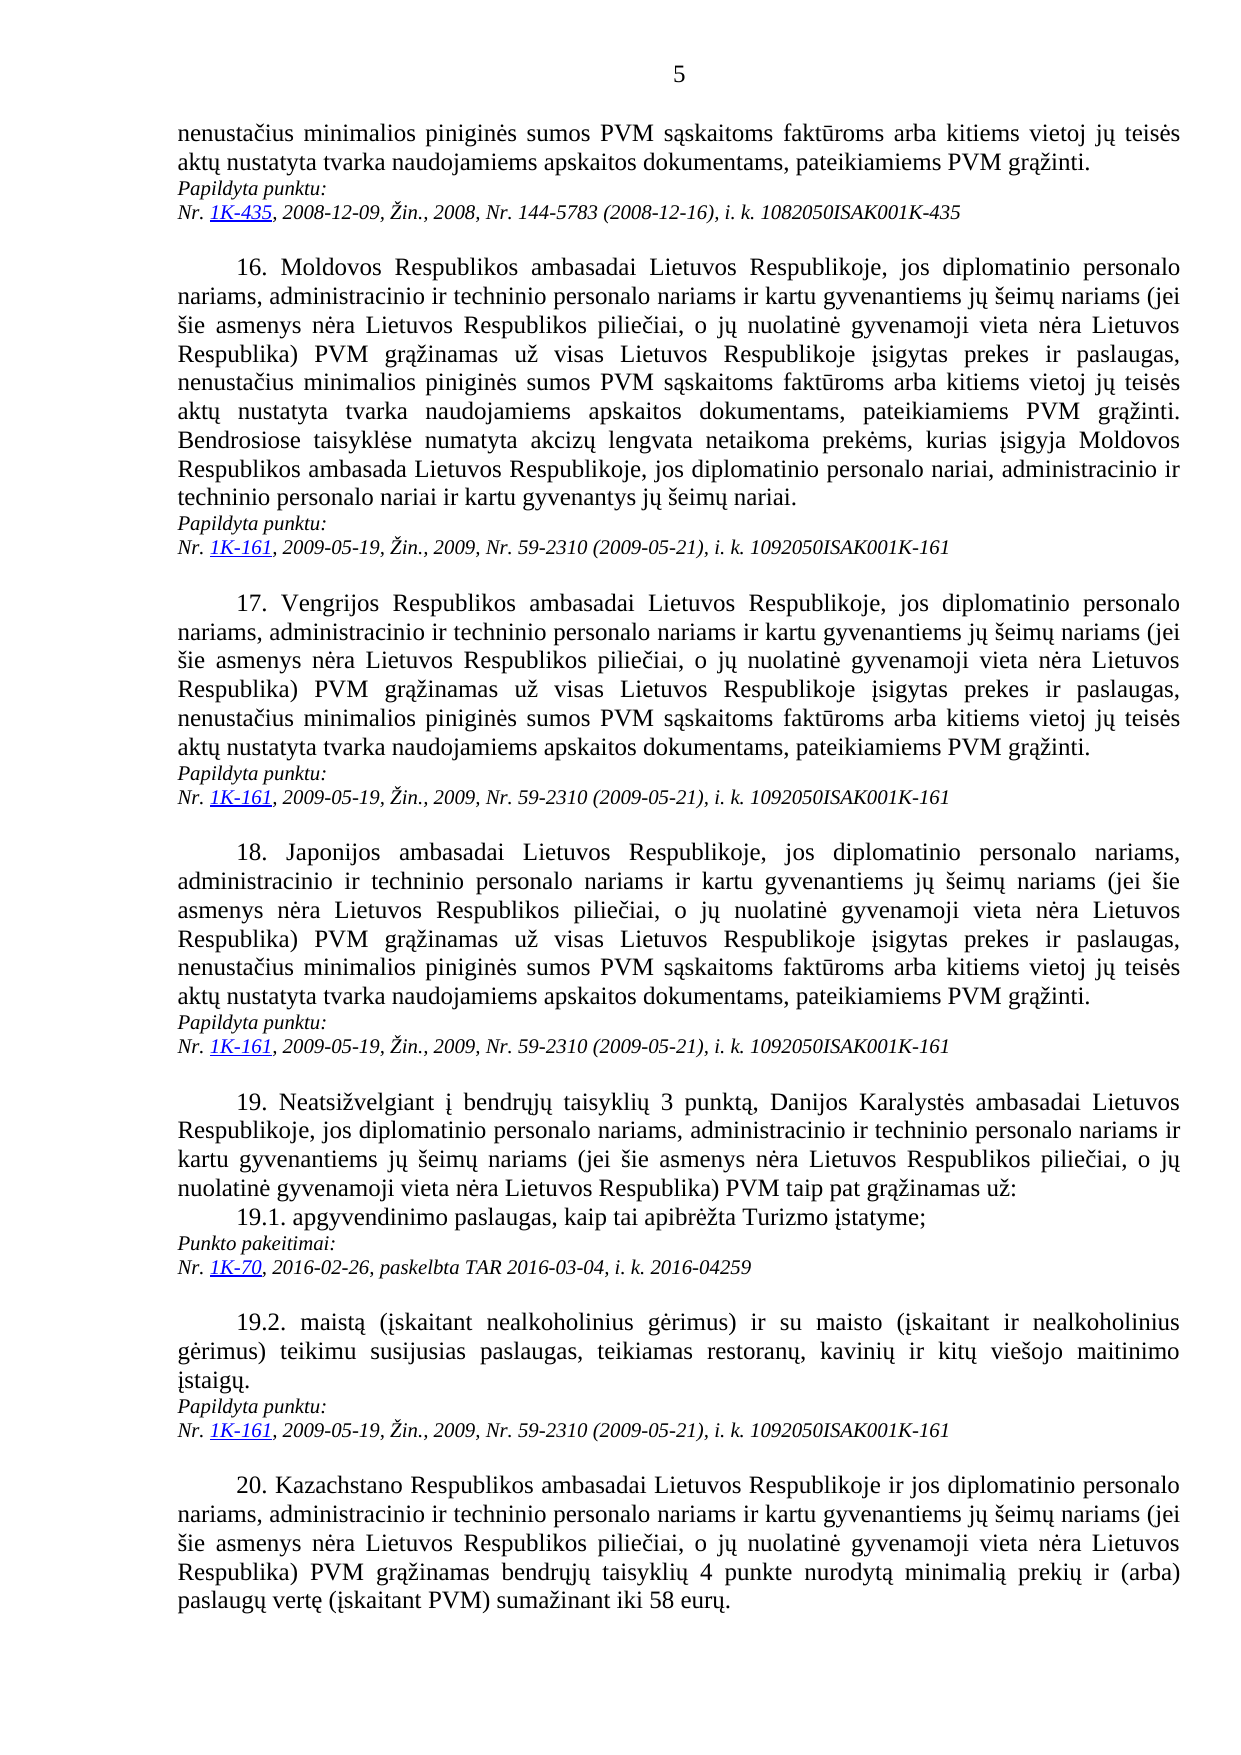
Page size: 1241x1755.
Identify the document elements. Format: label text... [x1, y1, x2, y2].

text 20. Kazachstano Respublikos ambasadai Lietuvos Respublikoje ir jos diplomatinio personalo nariams, administracinio ir techninio personalo nariams ir kartu gyvenantiems jų šeimų nariams (jei šie asmenys nėra Lietuvos Respublikos piliečiai, o jų nuolatinė gyvenamoji vieta nėra Lietuvos Respublika) PVM grąžinamas bendrųjų taisyklių 4 punkte nurodytą minimalią prekių ir (arba) paslaugų vertę (įskaitant PVM) sumažinant iki 58 eurų. [177, 1471, 1181, 1614]
text 18. Japonijos ambasadai Lietuvos Respublikoje, jos diplomatinio personalo nariams, administracinio ir techninio personalo nariams ir kartu gyvenantiems jų šeimų nariams (jei šie asmenys nėra Lietuvos Respublikos piliečiai, o jų nuolatinė gyvenamoji vieta nėra Lietuvos Respublika) PVM grąžinamas už visas Lietuvos Respublikoje įsigytas prekes ir paslaugas, nenustačius minimalios piniginės sumos PVM sąskaitoms faktūroms arba kitiems vietoj jų teisės aktų nustatyta tvarka naudojamiems apskaitos dokumentams, pateikiamiems PVM grąžinti. [177, 837, 1181, 1010]
text 19.2. maistą (įskaitant nealkoholinius gėrimus) ir su maisto (įskaitant ir nealkoholinius gėrimus) teikimu susijusias paslaugas, teikiamas restoranų, kavinių ir kitų viešojo maitinimo įstaigų. [177, 1307, 1181, 1394]
text 16. Moldovos Respublikos ambasadai Lietuvos Respublikoje, jos diplomatinio personalo nariams, administracinio ir techninio personalo nariams ir kartu gyvenantiems jų šeimų nariams (jei šie asmenys nėra Lietuvos Respublikos piliečiai, o jų nuolatinė gyvenamoji vieta nėra Lietuvos Respublika) PVM grąžinamas už visas Lietuvos Respublikoje įsigytas prekes ir paslaugas, nenustačius minimalios piniginės sumos PVM sąskaitoms faktūroms arba kitiems vietoj jų teisės aktų nustatyta tvarka naudojamiems apskaitos dokumentams, pateikiamiems PVM grąžinti. Bendrosiose taisyklėse numatyta akcizų lengvata netaikoma prekėms, kurias įsigyja Moldovos Respublikos ambasada Lietuvos Respublikoje, jos diplomatinio personalo nariai, administracinio ir techninio personalo nariai ir kartu gyvenantys jų šeimų nariai. [177, 252, 1181, 511]
text Papildyta punktu: [177, 176, 1181, 200]
text 17. Vengrijos Respublikos ambasadai Lietuvos Respublikoje, jos diplomatinio personalo nariams, administracinio ir techninio personalo nariams ir kartu gyvenantiems jų šeimų nariams (jei šie asmenys nėra Lietuvos Respublikos piliečiai, o jų nuolatinė gyvenamoji vieta nėra Lietuvos Respublika) PVM grąžinamas už visas Lietuvos Respublikoje įsigytas prekes ir paslaugas, nenustačius minimalios piniginės sumos PVM sąskaitoms faktūroms arba kitiems vietoj jų teisės aktų nustatyta tvarka naudojamiems apskaitos dokumentams, pateikiamiems PVM grąžinti. [177, 588, 1181, 761]
text Papildyta punktu: [177, 1010, 1181, 1034]
text Nr. 1K-161, 2009-05-19, Žin., 2009, Nr. 59-2310 (2009-05-21), i. k. 1092050ISAK001K-161 [177, 1418, 1181, 1442]
text Papildyta punktu: [177, 761, 1181, 785]
text Papildyta punktu: [177, 511, 1181, 535]
text Nr. 1K-70, 2016-02-26, paskelbta TAR 2016-03-04, i. k. 2016-04259 [177, 1255, 1181, 1279]
text Papildyta punktu: [177, 1394, 1181, 1418]
text Nr. 1K-161, 2009-05-19, Žin., 2009, Nr. 59-2310 (2009-05-21), i. k. 1092050ISAK001K-161 [177, 1034, 1181, 1058]
text nenustačius minimalios piniginės sumos PVM sąskaitoms faktūroms arba kitiems vietoj jų teisės aktų nustatyta tvarka naudojamiems apskaitos dokumentams, pateikiamiems PVM grąžinti. [177, 118, 1181, 176]
text Nr. 1K-161, 2009-05-19, Žin., 2009, Nr. 59-2310 (2009-05-21), i. k. 1092050ISAK001K-161 [177, 535, 1181, 559]
text Punkto pakeitimai: [177, 1231, 1181, 1255]
text Nr. 1K-161, 2009-05-19, Žin., 2009, Nr. 59-2310 (2009-05-21), i. k. 1092050ISAK001K-161 [177, 785, 1181, 809]
text Nr. 1K-435, 2008-12-09, Žin., 2008, Nr. 144-5783 (2008-12-16), i. k. 1082050ISAK001K-435 [177, 200, 1181, 224]
text 19.1. apgyvendinimo paslaugas, kaip tai apibrėžta Turizmo įstatyme; [177, 1202, 1181, 1231]
text 19. Neatsižvelgiant į bendrųjų taisyklių 3 punktą, Danijos Karalystės ambasadai Lietuvos Respublikoje, jos diplomatinio personalo nariams, administracinio ir techninio personalo nariams ir kartu gyvenantiems jų šeimų nariams (jei šie asmenys nėra Lietuvos Respublikos piliečiai, o jų nuolatinė gyvenamoji vieta nėra Lietuvos Respublika) PVM taip pat grąžinamas už: [177, 1087, 1181, 1202]
